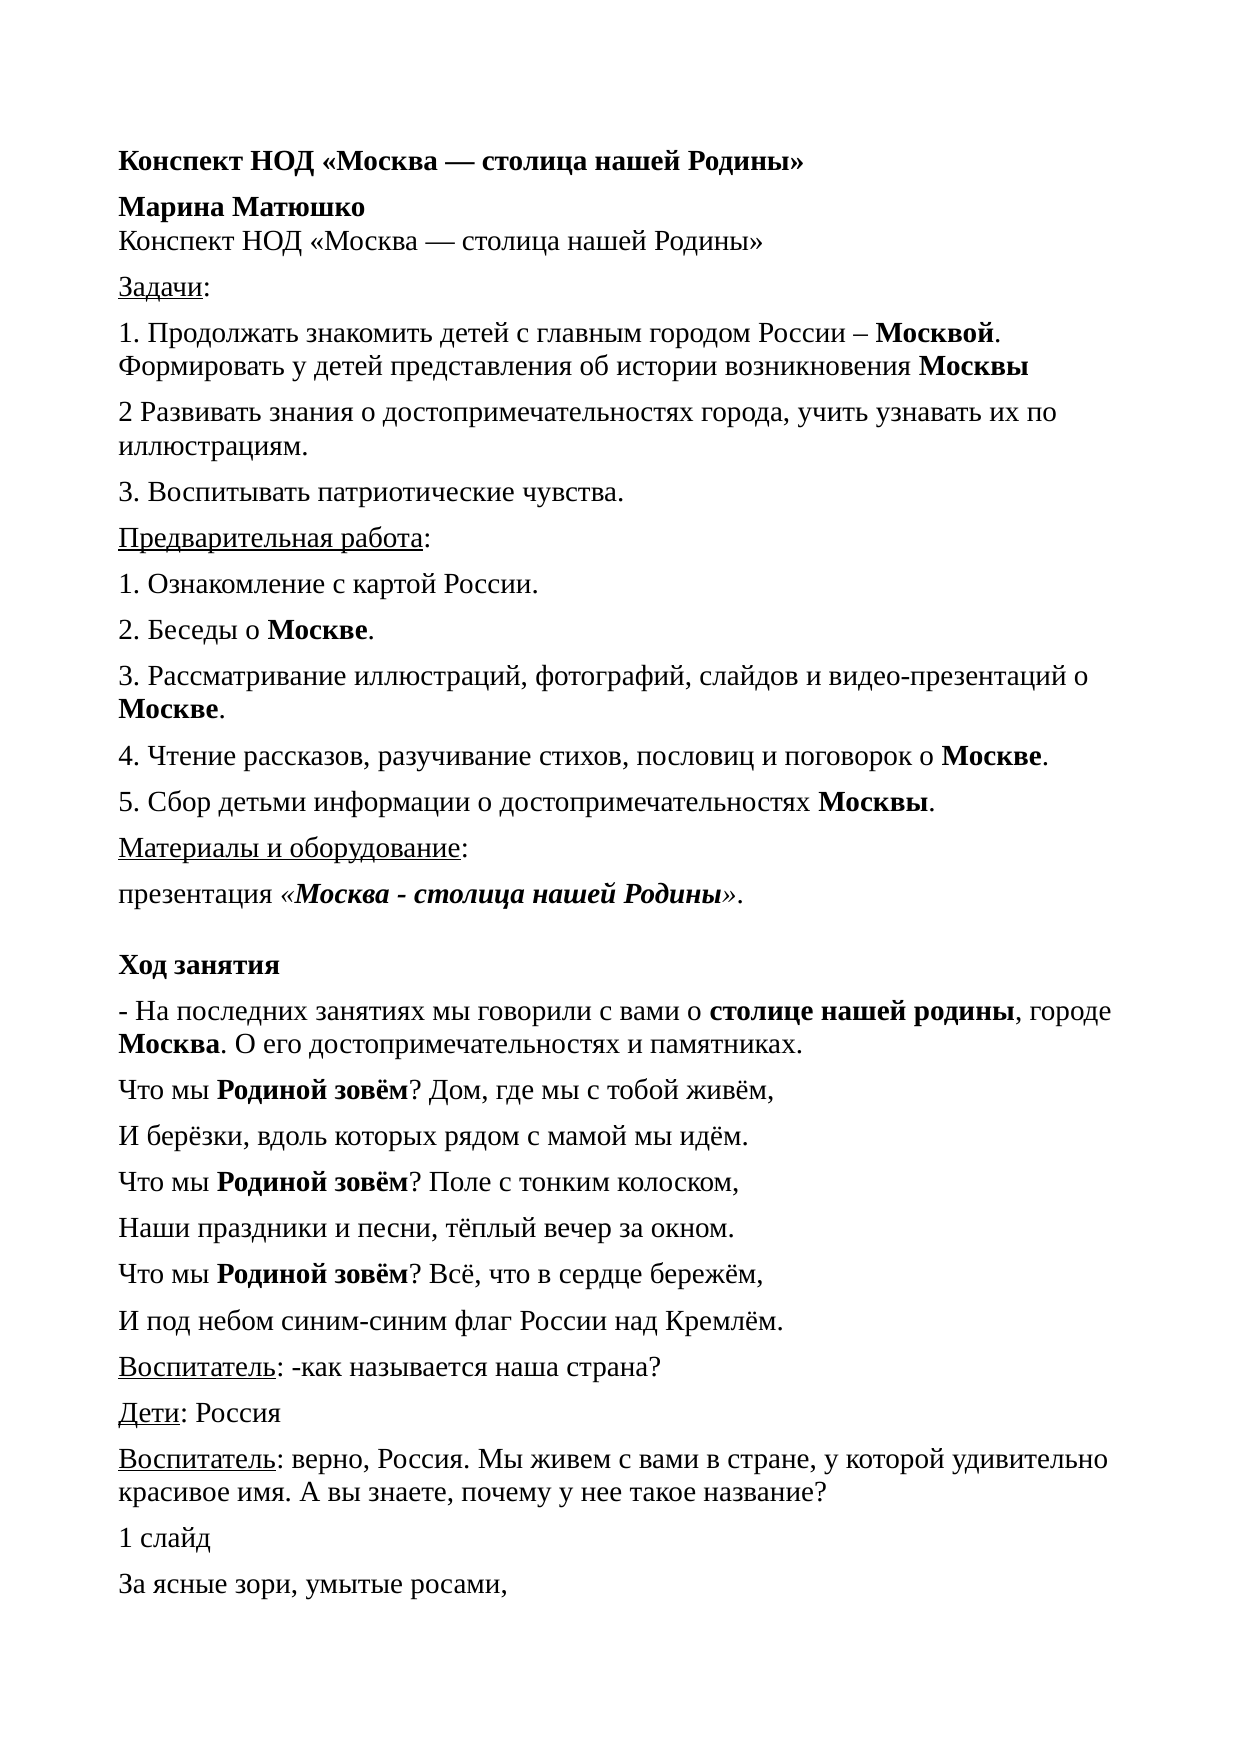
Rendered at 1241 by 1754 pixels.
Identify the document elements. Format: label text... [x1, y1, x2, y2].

text 1. Продолжать знакомить детей с главным городом России – Москвой. Формировать у детей представления об истории возникновения Москвы [118, 315, 1122, 382]
text 1 слайд [118, 1520, 1122, 1554]
text Материалы и оборудование: [118, 830, 1122, 863]
text - На последних занятиях мы говорили с вами о столице нашей родины, городе Москва. О его достопримечательностях и памятниках. [118, 993, 1122, 1060]
text Что мы Родиной зовём? Поле с тонким колоском, [118, 1164, 1122, 1198]
text Дети: Россия [118, 1395, 1122, 1428]
text Задачи: [118, 269, 1122, 302]
text 3. Воспитывать патриотические чувства. [118, 474, 1122, 507]
text 2. Беседы о Москве. [118, 612, 1122, 646]
text И берёзки, вдоль которых рядом с мамой мы идём. [118, 1118, 1122, 1152]
text 3. Рассматривание иллюстраций, фотографий, слайдов и видео-презентаций о Москве. [118, 658, 1122, 725]
text Предварительная работа: [118, 520, 1122, 553]
text Наши праздники и песни, тёплый вечер за окном. [118, 1211, 1122, 1244]
text И под небом синим-синим флаг России над Кремлём. [118, 1303, 1122, 1336]
text Что мы Родиной зовём? Дом, где мы с тобой живём, [118, 1072, 1122, 1106]
text За ясные зори, умытые росами, [118, 1566, 1122, 1600]
subtitle Конспект НОД «Москва — столица нашей Родины» [118, 143, 1122, 177]
text 5. Сбор детьми информации о достопримечательностях Москвы. [118, 784, 1122, 817]
text презентация «Москва - столица нашей Родины». [118, 876, 1122, 909]
text Воспитатель: -как называется наша страна? [118, 1349, 1122, 1382]
text 2 Развивать знания о достопримечательностях города, учить узнавать их по иллюстрациям. [118, 394, 1122, 461]
text 4. Чтение рассказов, разучивание стихов, пословиц и поговорок о Москве. [118, 738, 1122, 771]
text Воспитатель: верно, Россия. Мы живем с вами в стране, у которой удивительно красивое имя. А вы знаете, почему у нее такое название? [118, 1441, 1122, 1508]
subtitle Ход занятия [118, 947, 1122, 980]
text Что мы Родиной зовём? Всё, что в сердце бережём, [118, 1257, 1122, 1290]
text 1. Ознакомление с картой России. [118, 566, 1122, 599]
text Марина Матюшко Конспект НОД «Москва — столица нашей Родины» [118, 189, 1122, 256]
